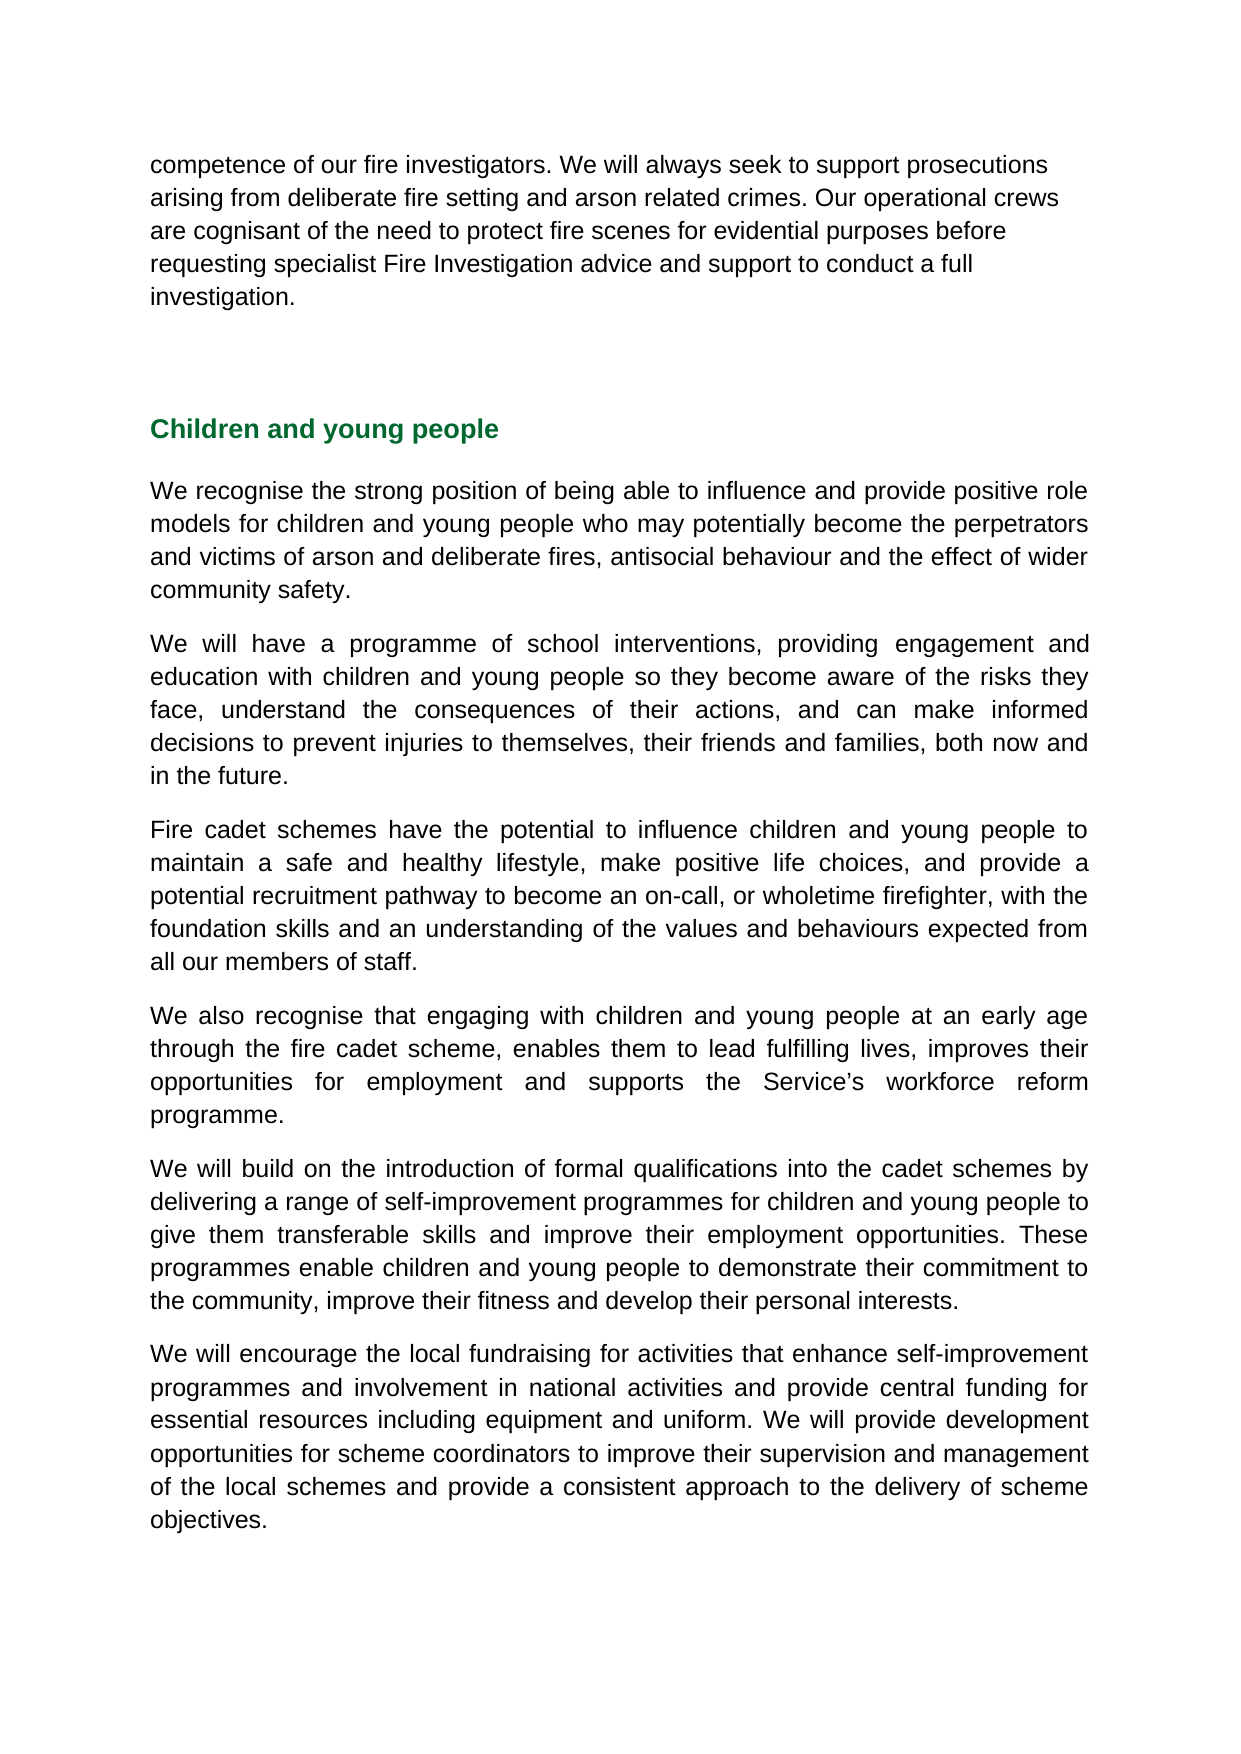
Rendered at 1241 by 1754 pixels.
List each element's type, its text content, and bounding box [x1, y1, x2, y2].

text We recognise the strong position of being able to influence and provide positive role models for children and young people who may potentially become the perpetrators and victims of arson and deliberate fires, antisocial behaviour and the effect of wider community safety. [150, 476, 1090, 604]
text competence of our fire investigators. We will always seek to support prosecutions arising from deliberate fire setting and arson related crimes. Our operational crews are cognisant of the need to protect fire scenes for evidential purposes before requesting specialist Fire Investigation advice and support to conduct a full investigation. [150, 150, 1090, 311]
text We will build on the introduction of formal qualifications into the cadet schemes by delivering a range of self-improvement programmes for children and young people to give them transferable skills and improve their employment opportunities. These programmes enable children and young people to demonstrate their commitment to the community, improve their fitness and develop their personal interests. [150, 1153, 1090, 1314]
text Fire cadet schemes have the potential to influence children and young people to maintain a safe and healthy lifestyle, make positive life choices, and provide a potential recruitment pathway to become an on-call, or wholetime firefighter, with the foundation skills and an understanding of the values and behaviours expected from all our members of staff. [150, 815, 1090, 976]
text We also recognise that engaging with children and young people at an early age through the fire cadet scheme, enables them to lead fulfilling lives, improves their opportunities for employment and supports the Service’s workforce reform programme. [150, 1001, 1090, 1128]
subtitle Children and young people [150, 413, 1090, 445]
text We will encourage the local fundraising for activities that enhance self-improvement programmes and involvement in national activities and provide central funding for essential resources including equipment and uniform. We will provide development opportunities for scheme coordinators to improve their supervision and management of the local schemes and provide a consistent approach to the delivery of scheme objectives. [150, 1339, 1090, 1533]
text We will have a programme of school interventions, providing engagement and education with children and young people so they become aware of the risks they face, understand the consequences of their actions, and can make informed decisions to prevent injuries to themselves, their friends and families, both now and in the future. [150, 629, 1090, 789]
